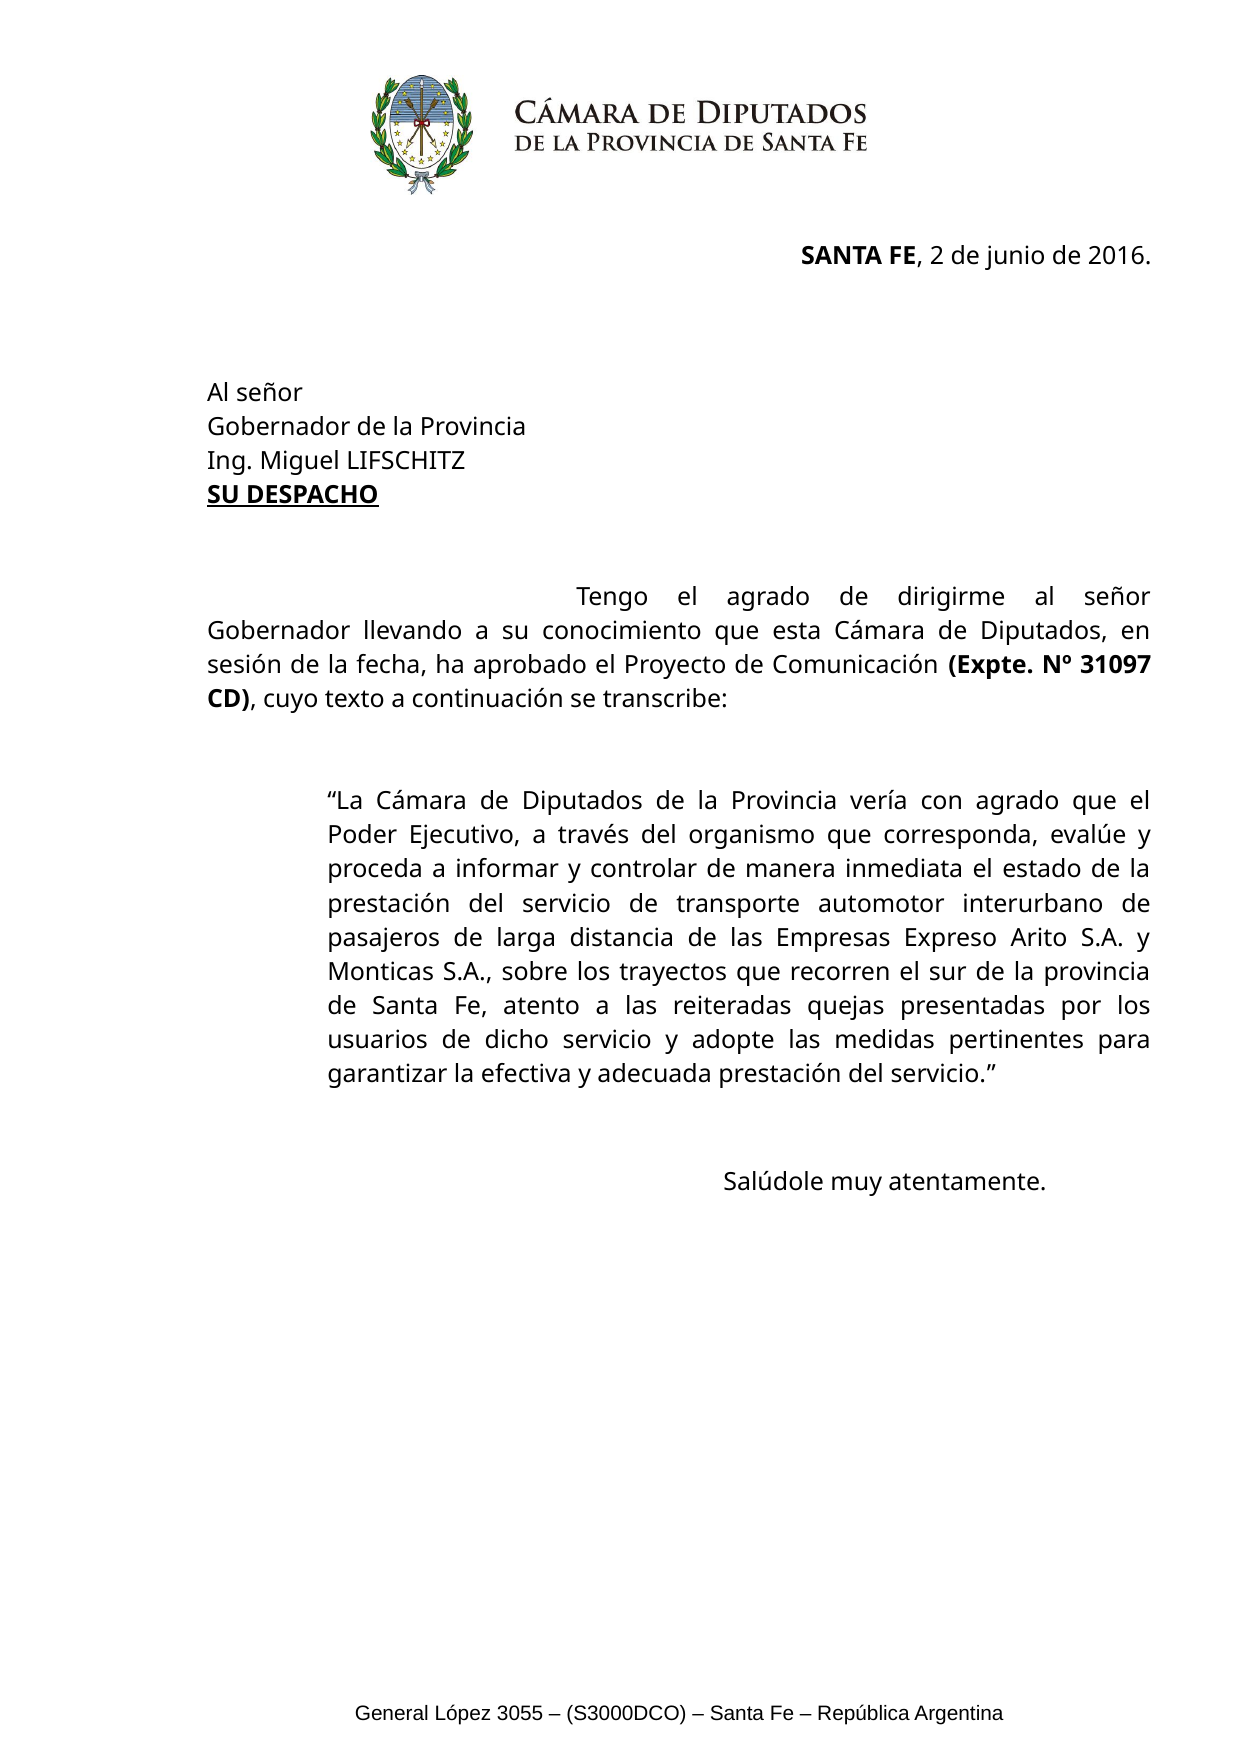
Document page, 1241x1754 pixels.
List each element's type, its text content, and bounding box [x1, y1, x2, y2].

text “La Cámara de Diputados de la Provincia vería con agrado que el Poder Ejecutivo, a través del organismo que corresponda, evalúe y proceda a informar y controlar de manera inmediata el estado de la prestación del servicio de transporte automotor interurbano de pasajeros de larga distancia de las Empresas Expreso Arito S.A. y Monticas S.A., sobre los trayectos que recorren el sur de la provincia de Santa Fe, atento a las reiteradas quejas presentadas por los usuarios de dicho servicio y adopte las medidas pertinentes para garantizar la efectiva y adecuada prestación del servicio.” [327, 783, 1152, 1089]
text Gobernador de la Provincia [207, 408, 1152, 442]
text SANTA FE, 2 de junio de 2016. [207, 238, 1152, 272]
text Al señor [207, 374, 1152, 408]
text Salúdole muy atentamente. [649, 1164, 1152, 1198]
text SU DESPACHO [207, 476, 1152, 511]
text Ing. Miguel LIFSCHITZ [207, 442, 1152, 476]
picture [370, 75, 867, 199]
text Tengo el agrado de dirigirme al señor Gobernador llevando a su conocimiento que esta Cámara de Diputados, en sesión de la fecha, ha aprobado el Proyecto de Comunicación (Expte. Nº 31097 CD), cuyo texto a continuación se transcribe: [207, 579, 1152, 715]
